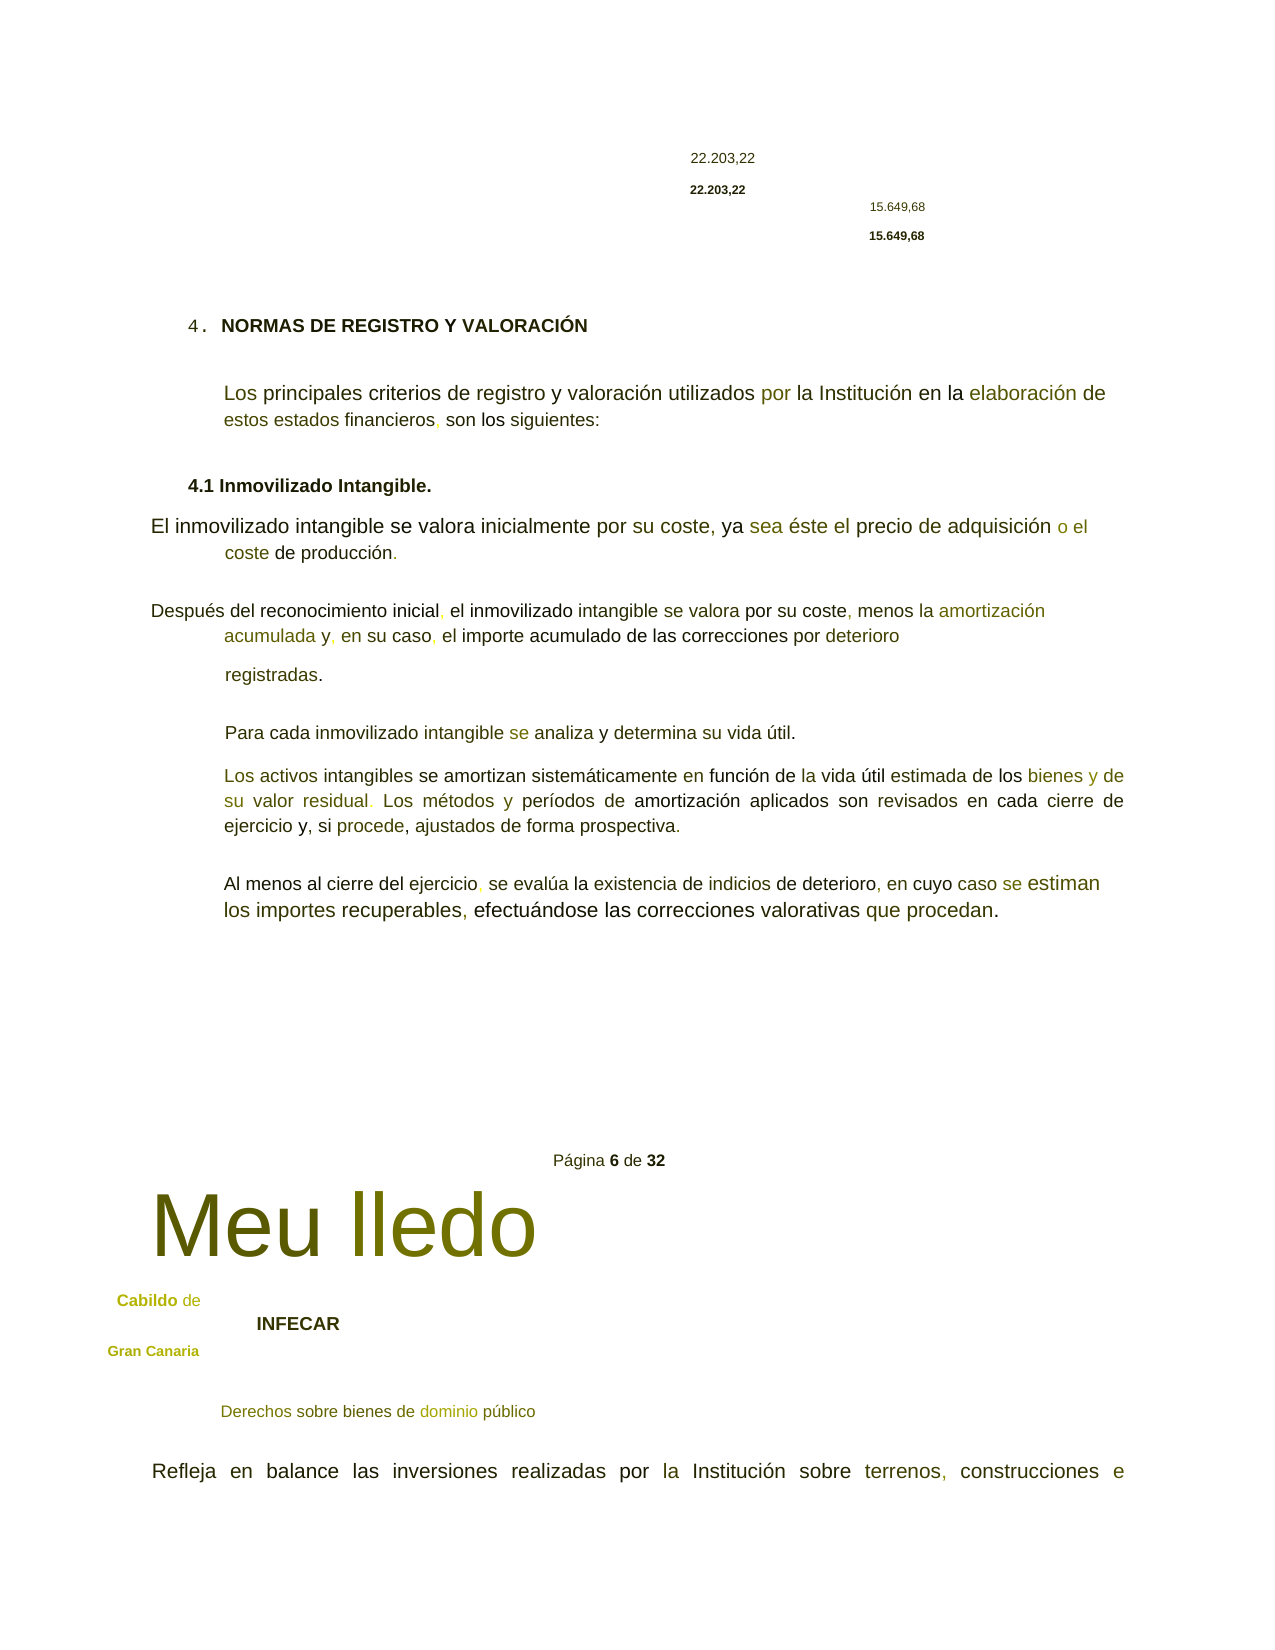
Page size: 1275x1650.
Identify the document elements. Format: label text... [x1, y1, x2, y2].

text Cabildo de [117, 1291, 256, 1310]
text INFECAR [256, 1313, 423, 1334]
text registradas. [225, 663, 365, 685]
text 15.649,68 [869, 228, 977, 243]
text Los activos intangibles se amortizan sistemáticamente en función de la vida útil estimada de los bienes y de su valor residual. Los métodos y períodos de amortización aplicados son revisados en cada cierre de ejercicio y, si procede, ajustados de forma prospectiva. [224, 765, 1124, 836]
text Gran Canaria [107, 1343, 269, 1359]
text Después del reconocimiento inicial, el inmovilizado intangible se valora por su coste, menos la amortización acumulada y, en su caso, el importe acumulado de las correcciones por deterioro [151, 600, 1128, 646]
text Derechos sobre bienes de dominio público [220, 1402, 632, 1421]
text Página 6 de 32 [553, 1151, 707, 1170]
text Los principales criterios de registro y valoración utilizados por la Institución en la elaboración de estos estados financieros, son los siguientes: [223, 381, 1126, 430]
text El inmovilizado intangible se valora inicialmente por su coste, ya sea éste el precio de adquisición o el coste de producción. [151, 514, 1127, 563]
text 4.1 Inmovilizado Intangible. [188, 475, 480, 497]
text Refleja en balance las inversiones realizadas por la Institución sobre terrenos, construcciones e [152, 1458, 1125, 1484]
text Meu lledo [150, 1173, 1125, 1276]
text 15.649,68 [869, 199, 977, 213]
text Al menos al cierre del ejercicio, se evalúa la existencia de indicios de deterioro, en cuyo caso se estiman los importes recuperables, efectuándose las correcciones valorativas que procedan. [223, 871, 1129, 922]
text 22.203,22 [690, 183, 799, 197]
text Para cada inmovilizado intangible se analiza y determina su vida útil. [224, 722, 866, 744]
text 4. NORMAS DE REGISTRO Y VALORACIÓN [187, 315, 612, 338]
text 22.203,22 [690, 150, 799, 167]
